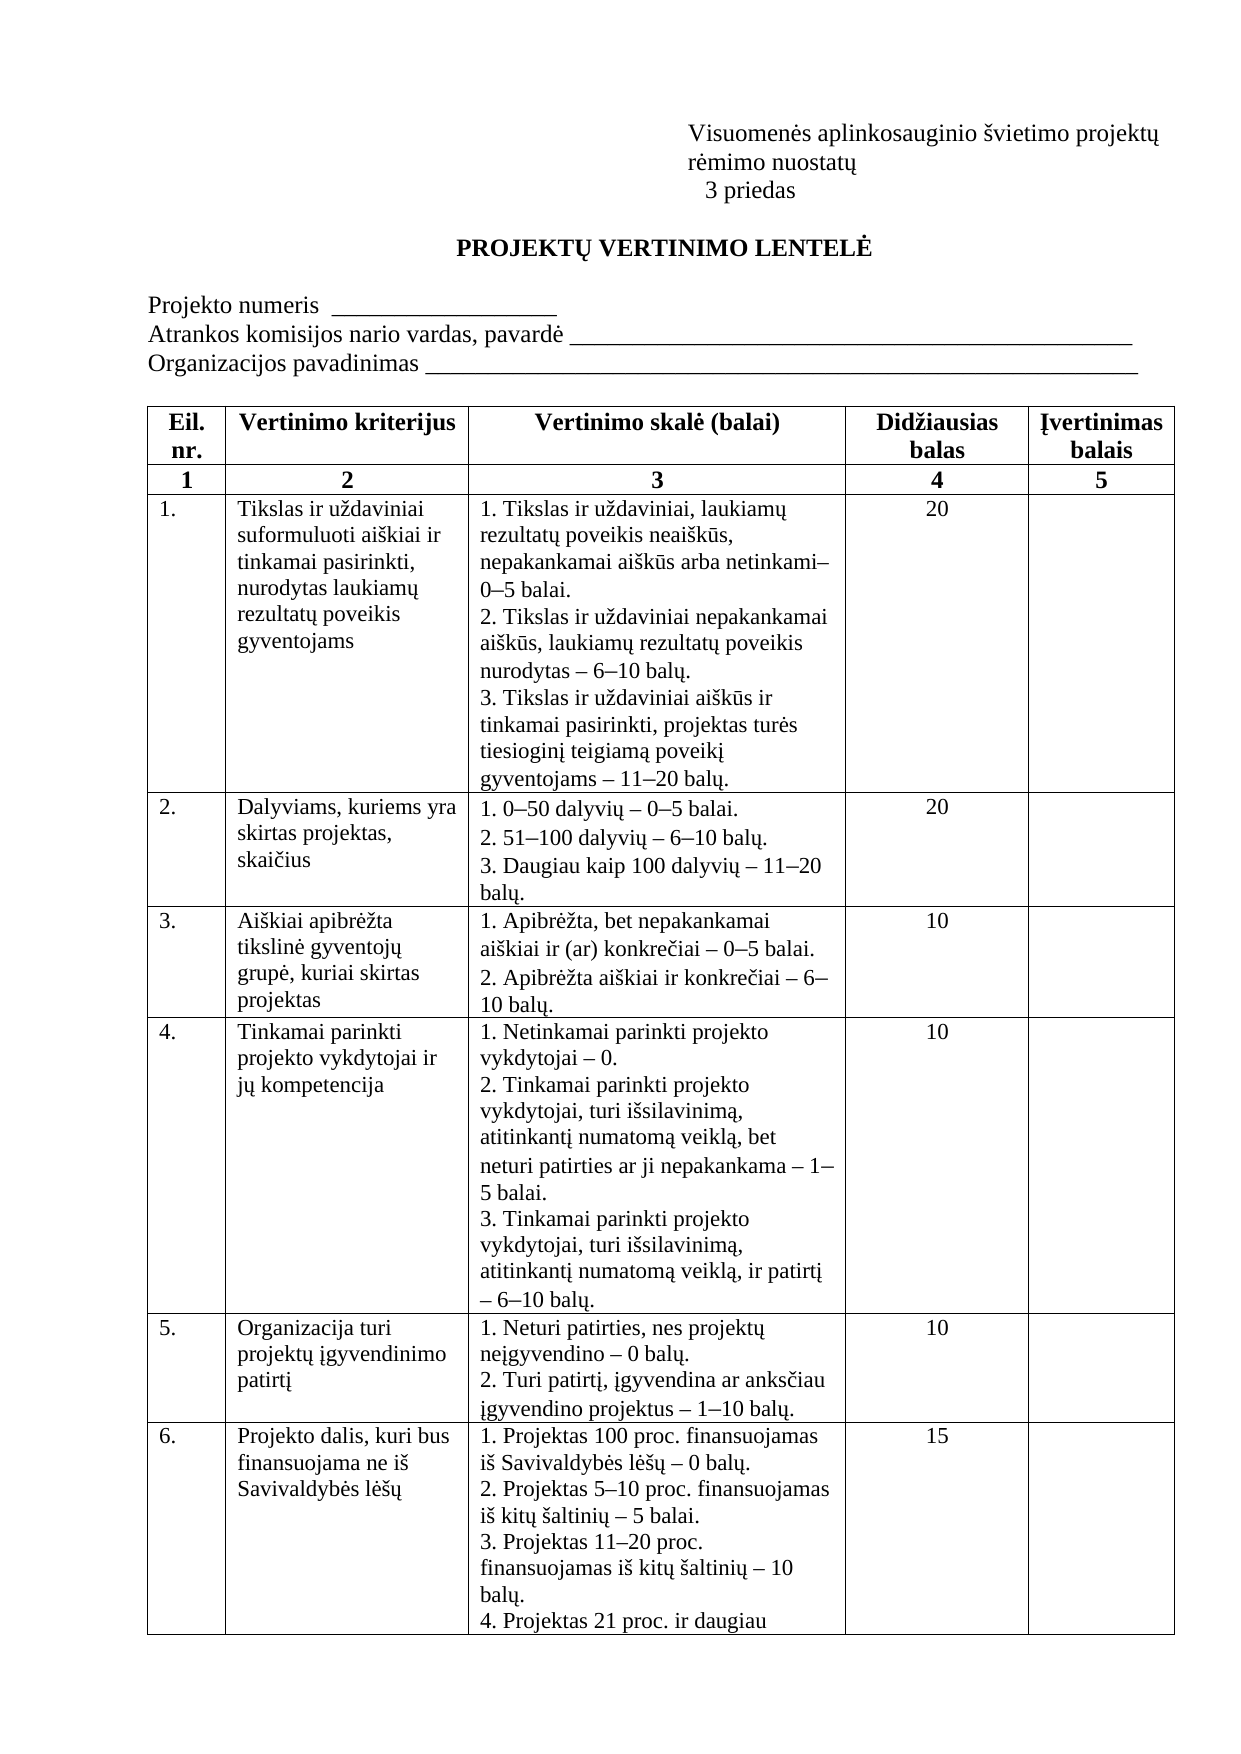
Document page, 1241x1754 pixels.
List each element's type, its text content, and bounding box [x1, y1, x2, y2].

table_cell 3. [148, 907, 225, 1017]
table_cell 1. Tikslas ir uždaviniai, laukiamų rezultatų poveikis neaiškūs, nepakankamai aiškūs arba netinkami– 0–5 balai. 2. Tikslas ir uždaviniai nepakankamai aiškūs, laukiamų rezultatų poveikis nurodytas – 6–10 balų. 3. Tikslas ir uždaviniai aiškūs ir tinkamai pasirinkti, projektas turės tiesioginį teigiamą poveikį gyventojams – 11–20 balų. [469, 495, 845, 792]
table_cell 10 [846, 907, 1028, 1017]
table_cell 4. [148, 1018, 225, 1313]
table_cell 10 [846, 1314, 1028, 1422]
table_cell 1 [148, 465, 225, 494]
table_cell 1. Netinkamai parinkti projekto vykdytojai – 0. 2. Tinkamai parinkti projekto vykdytojai, turi išsilavinimą, atitinkantį numatomą veiklą, bet neturi patirties ar ji nepakankama – 1–5 balai. 3. Tinkamai parinkti projekto vykdytojai, turi išsilavinimą, atitinkantį numatomą veiklą, ir patirtį – 6–10 balų. [469, 1018, 845, 1313]
table_cell 1. Apibrėžta, bet nepakankamai aiškiai ir (ar) konkrečiai – 0–5 balai. 2. Apibrėžta aiškiai ir konkrečiai – 6–10 balų. [469, 907, 845, 1017]
table_header Vertinimo kriterijus [226, 407, 468, 464]
table_cell 2. [148, 793, 225, 906]
text Visuomenės aplinkosauginio švietimo projektų rėmimo nuostatų [688, 118, 1181, 176]
text Organizacijos pavadinimas _________________________________________________________ [148, 348, 1181, 377]
table_cell [1029, 495, 1174, 792]
text 3 priedas [130, 176, 1181, 204]
table_cell 1. Neturi patirties, nes projektų neįgyvendino – 0 balų. 2. Turi patirtį, įgyvendina ar anksčiau įgyvendino projektus – 1–10 balų. [469, 1314, 845, 1422]
text Projekto numeris __________________ [148, 291, 1181, 319]
table_cell 4 [846, 465, 1028, 494]
table_cell 5. [148, 1314, 225, 1422]
table_cell [1029, 1423, 1174, 1633]
table_cell 1. [148, 495, 225, 792]
table_header Įvertinimas balais [1029, 407, 1174, 464]
table_header Vertinimo skalė (balai) [469, 407, 845, 464]
table_cell Organizacija turi projektų įgyvendinimo patirtį [226, 1314, 468, 1422]
table_cell 2 [226, 465, 468, 494]
table_header Didžiausias balas [846, 407, 1028, 464]
text PROJEKTŲ VERTINIMO LENTELĖ [148, 233, 1181, 262]
table_cell 5 [1029, 465, 1174, 494]
table_cell Tikslas ir uždaviniai suformuluoti aiškiai ir tinkamai pasirinkti, nurodytas laukiamų rezultatų poveikis gyventojams [226, 495, 468, 792]
table_cell Dalyviams, kuriems yra skirtas projektas, skaičius [226, 793, 468, 906]
table_cell [1029, 1018, 1174, 1313]
table_cell 20 [846, 793, 1028, 906]
table_header Eil. nr. [148, 407, 225, 464]
table_cell 3 [469, 465, 845, 494]
table_cell 6. [148, 1423, 225, 1633]
table_cell Tinkamai parinkti projekto vykdytojai ir jų kompetencija [226, 1018, 468, 1313]
table_cell [1029, 1314, 1174, 1422]
table_cell [1029, 907, 1174, 1017]
table_cell Aiškiai apibrėžta tikslinė gyventojų grupė, kuriai skirtas projektas [226, 907, 468, 1017]
table_cell [1029, 793, 1174, 906]
table_cell 20 [846, 495, 1028, 792]
table_cell Projekto dalis, kuri bus finansuojama ne iš Savivaldybės lėšų [226, 1423, 468, 1633]
table_cell 15 [846, 1423, 1028, 1633]
table_cell 10 [846, 1018, 1028, 1313]
table_cell 1. Projektas 100 proc. finansuojamas iš Savivaldybės lėšų – 0 balų. 2. Projektas 5–10 proc. finansuojamas iš kitų šaltinių – 5 balai. 3. Projektas 11–20 proc. finansuojamas iš kitų šaltinių – 10 balų. 4. Projektas 21 proc. ir daugiau [469, 1423, 845, 1633]
table_cell 1. 0–50 dalyvių – 0–5 balai. 2. 51–100 dalyvių – 6–10 balų. 3. Daugiau kaip 100 dalyvių – 11–20 balų. [469, 793, 845, 906]
text Atrankos komisijos nario vardas, pavardė _____________________________________________ [148, 319, 1181, 348]
